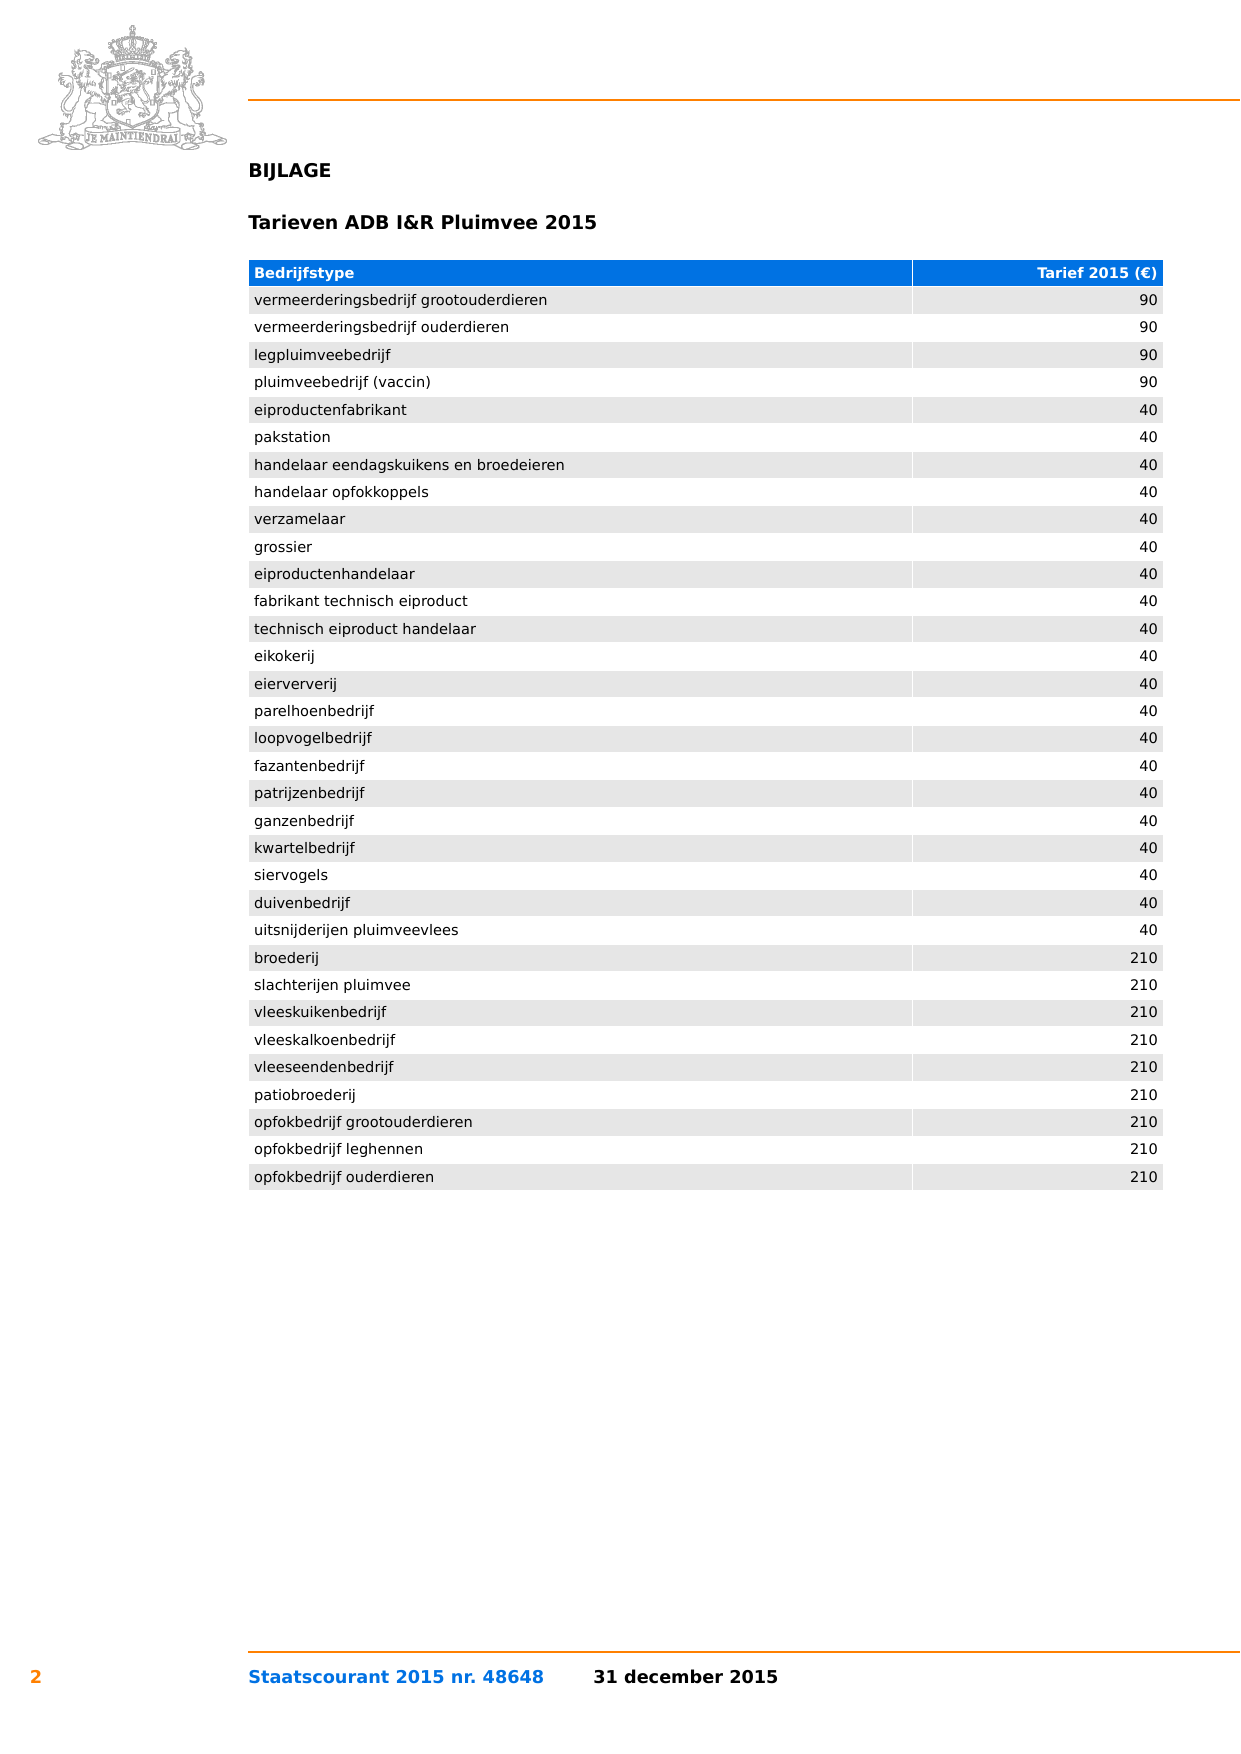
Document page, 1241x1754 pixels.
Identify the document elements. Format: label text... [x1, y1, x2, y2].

table_cell 40 [913, 808, 1163, 834]
table_cell 40 [913, 863, 1163, 889]
subtitle Tarieven ADB I&R Pluimvee 2015 [248, 212, 1163, 234]
table_cell ganzenbedrijf [249, 808, 912, 834]
table_cell 90 [913, 370, 1163, 396]
table_cell vleeskalkoenbedrijf [249, 1027, 912, 1053]
table_cell verzamelaar [249, 506, 912, 533]
table_cell 210 [913, 1000, 1163, 1026]
table_cell broederij [249, 945, 912, 971]
table_cell vleeseendenbedrijf [249, 1054, 912, 1081]
table_cell 40 [913, 424, 1163, 451]
table_cell 90 [913, 287, 1163, 314]
table_cell grossier [249, 534, 912, 560]
table_cell handelaar eendagskuikens en broedeieren [249, 452, 912, 478]
table_cell fazantenbedrijf [249, 753, 912, 779]
table_cell vermeerderingsbedrijf grootouderdieren [249, 287, 912, 314]
table_cell 40 [913, 616, 1163, 642]
table_cell slachterijen pluimvee [249, 972, 912, 998]
table_cell 210 [913, 1054, 1163, 1081]
table_cell pluimveebedrijf (vaccin) [249, 370, 912, 396]
table_cell handelaar opfokkoppels [249, 479, 912, 505]
subtitle BIJLAGE [248, 160, 1163, 182]
picture [38, 25, 227, 150]
table_cell 40 [913, 698, 1163, 724]
table_cell 40 [913, 835, 1163, 862]
table_cell 40 [913, 534, 1163, 560]
table_cell 40 [913, 397, 1163, 423]
table_cell vleeskuikenbedrijf [249, 1000, 912, 1026]
table_cell 210 [913, 1082, 1163, 1108]
table_cell 40 [913, 589, 1163, 615]
table_cell eiproductenfabrikant [249, 397, 912, 423]
table_cell 210 [913, 1164, 1163, 1190]
table_cell patiobroederij [249, 1082, 912, 1108]
table_cell fabrikant technisch eiproduct [249, 589, 912, 615]
table_cell patrijzenbedrijf [249, 780, 912, 807]
table_cell eiproductenhandelaar [249, 561, 912, 588]
table_cell opfokbedrijf leghennen [249, 1137, 912, 1163]
table_cell 40 [913, 506, 1163, 533]
table_cell legpluimveebedrijf [249, 342, 912, 368]
table_cell 90 [913, 342, 1163, 368]
table_cell pakstation [249, 424, 912, 451]
table_cell opfokbedrijf grootouderdieren [249, 1109, 912, 1136]
table_cell 40 [913, 671, 1163, 697]
table_cell 40 [913, 890, 1163, 916]
table_cell 40 [913, 780, 1163, 807]
table_cell eikokerij [249, 644, 912, 670]
table_cell 40 [913, 918, 1163, 944]
table_cell eierververij [249, 671, 912, 697]
table_cell 40 [913, 726, 1163, 752]
table_cell kwartelbedrijf [249, 835, 912, 862]
table_cell duivenbedrijf [249, 890, 912, 916]
table_cell 210 [913, 1109, 1163, 1136]
table_cell 40 [913, 561, 1163, 588]
table_cell opfokbedrijf ouderdieren [249, 1164, 912, 1190]
table_cell 40 [913, 479, 1163, 505]
table_header Tarief 2015 (€) [913, 260, 1163, 286]
table_cell 40 [913, 644, 1163, 670]
table_cell 210 [913, 1027, 1163, 1053]
table_cell 210 [913, 945, 1163, 971]
table_cell 210 [913, 972, 1163, 998]
table_cell 40 [913, 753, 1163, 779]
table_cell vermeerderingsbedrijf ouderdieren [249, 315, 912, 341]
table_cell 90 [913, 315, 1163, 341]
table_cell loopvogelbedrijf [249, 726, 912, 752]
table_header Bedrijfstype [249, 260, 912, 286]
table_cell 40 [913, 452, 1163, 478]
table_cell siervogels [249, 863, 912, 889]
table_cell 210 [913, 1137, 1163, 1163]
table_cell technisch eiproduct handelaar [249, 616, 912, 642]
table_cell parelhoenbedrijf [249, 698, 912, 724]
table_cell uitsnijderijen pluimveevlees [249, 918, 912, 944]
